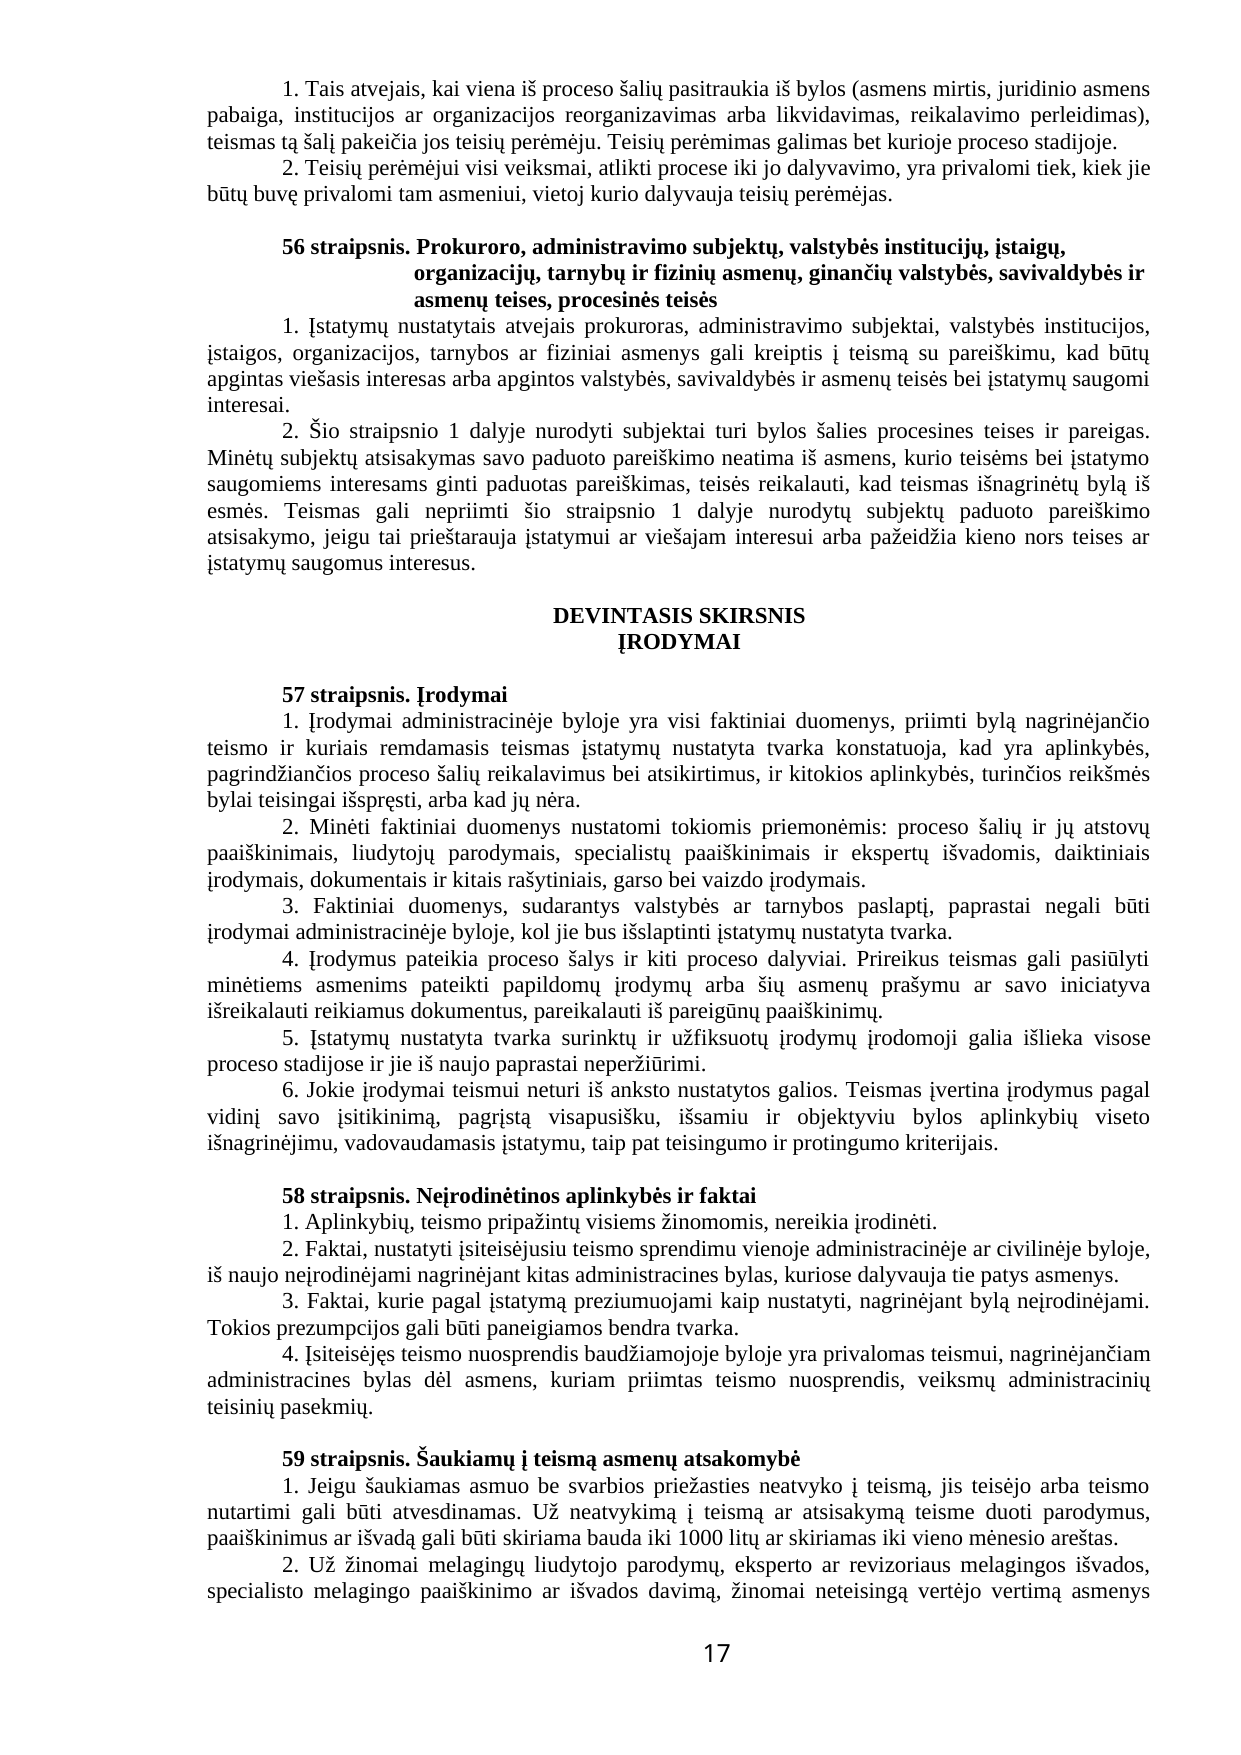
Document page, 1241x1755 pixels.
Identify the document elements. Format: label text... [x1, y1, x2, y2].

text 4. Įrodymus pateikia proceso šalys ir kiti proceso dalyviai. Prireikus teismas gali pasiūlyti minėtiems asmenims pateikti papildomų įrodymų arba šių asmenų prašymu ar savo iniciatyva išreikalauti reikiamus dokumentus, pareikalauti iš pareigūnų paaiškinimų. [207, 945, 1152, 1024]
text 1. Jeigu šaukiamas asmuo be svarbios priežasties neatvyko į teismą, jis teisėjo arba teismo nutartimi gali būti atvesdinamas. Už neatvykimą į teismą ar atsisakymą teisme duoti parodymus, paaiškinimus ar išvadą gali būti skiriama bauda iki 1000 litų ar skiriamas iki vieno mėnesio areštas. [207, 1472, 1152, 1551]
text 58 straipsnis. Neįrodinėtinos aplinkybės ir faktai [207, 1182, 1152, 1208]
text DEVINTASIS SKIRSNIS [207, 602, 1152, 628]
text 2. Faktai, nustatyti įsiteisėjusiu teismo sprendimu vienoje administracinėje ar civilinėje byloje, iš naujo neįrodinėjami nagrinėjant kitas administracines bylas, kuriose dalyvauja tie patys asmenys. [207, 1234, 1152, 1287]
text 2. Už žinomai melagingų liudytojo parodymų, eksperto ar revizoriaus melagingos išvados, specialisto melagingo paaiškinimo ar išvados davimą, žinomai neteisingą vertėjo vertimą asmenys [207, 1551, 1152, 1603]
text ĮRODYMAI [207, 628, 1152, 655]
text 2. Šio straipsnio 1 dalyje nurodyti subjektai turi bylos šalies procesines teises ir pareigas. Minėtų subjektų atsisakymas savo paduoto pareiškimo neatima iš asmens, kurio teisėms bei įstatymo saugomiems interesams ginti paduotas pareiškimas, teisės reikalauti, kad teismas išnagrinėtų bylą iš esmės. Teismas gali nepriimti šio straipsnio 1 dalyje nurodytų subjektų paduoto pareiškimo atsisakymo, jeigu tai prieštarauja įstatymui ar viešajam interesui arba pažeidžia kieno nors teises ar įstatymų saugomus interesus. [207, 418, 1152, 576]
text 1. Įrodymai administracinėje byloje yra visi faktiniai duomenys, priimti bylą nagrinėjančio teismo ir kuriais remdamasis teismas įstatymų nustatyta tvarka konstatuoja, kad yra aplinkybės, pagrindžiančios proceso šalių reikalavimus bei atsikirtimus, ir kitokios aplinkybės, turinčios reikšmės bylai teisingai išspręsti, arba kad jų nėra. [207, 707, 1152, 813]
text 3. Faktai, kurie pagal įstatymą preziumuojami kaip nustatyti, nagrinėjant bylą neįrodinėjami. Tokios prezumpcijos gali būti paneigiamos bendra tvarka. [207, 1287, 1152, 1340]
text 1. Tais atvejais, kai viena iš proceso šalių pasitraukia iš bylos (asmens mirtis, juridinio asmens pabaiga, institucijos ar organizacijos reorganizavimas arba likvidavimas, reikalavimo perleidimas), teismas tą šalį pakeičia jos teisių perėmėju. Teisių perėmimas galimas bet kurioje proceso stadijoje. [207, 75, 1152, 154]
text 5. Įstatymų nustatyta tvarka surinktų ir užfiksuotų įrodymų įrodomoji galia išlieka visose proceso stadijose ir jie iš naujo paprastai neperžiūrimi. [207, 1024, 1152, 1076]
text 2. Minėti faktiniai duomenys nustatomi tokiomis priemonėmis: proceso šalių ir jų atstovų paaiškinimais, liudytojų parodymais, specialistų paaiškinimais ir ekspertų išvadomis, daiktiniais įrodymais, dokumentais ir kitais rašytiniais, garso bei vaizdo įrodymais. [207, 813, 1152, 892]
text organizacijų, tarnybų ir fizinių asmenų, ginančių valstybės, savivaldybės ir [413, 259, 1152, 286]
text asmenų teises, procesinės teisės [413, 286, 1152, 312]
text 59 straipsnis. Šaukiamų į teismą asmenų atsakomybė [207, 1445, 1152, 1472]
text 57 straipsnis. Įrodymai [207, 681, 1152, 707]
text 4. Įsiteisėjęs teismo nuosprendis baudžiamojoje byloje yra privalomas teismui, nagrinėjančiam administracines bylas dėl asmens, kuriam priimtas teismo nuosprendis, veiksmų administracinių teisinių pasekmių. [207, 1340, 1152, 1419]
text 1. Aplinkybių, teismo pripažintų visiems žinomomis, nereikia įrodinėti. [207, 1208, 1152, 1234]
text 56 straipsnis. Prokuroro, administravimo subjektų, valstybės institucijų, įstaigų, [282, 233, 1152, 259]
text 1. Įstatymų nustatytais atvejais prokuroras, administravimo subjektai, valstybės institucijos, įstaigos, organizacijos, tarnybos ar fiziniai asmenys gali kreiptis į teismą su pareiškimu, kad būtų apgintas viešasis interesas arba apgintos valstybės, savivaldybės ir asmenų teisės bei įstatymų saugomi interesai. [207, 312, 1152, 418]
text 6. Jokie įrodymai teismui neturi iš anksto nustatytos galios. Teismas įvertina įrodymus pagal vidinį savo įsitikinimą, pagrįstą visapusišku, išsamiu ir objektyviu bylos aplinkybių viseto išnagrinėjimu, vadovaudamasis įstatymu, taip pat teisingumo ir protingumo kriterijais. [207, 1076, 1152, 1156]
text 2. Teisių perėmėjui visi veiksmai, atlikti procese iki jo dalyvavimo, yra privalomi tiek, kiek jie būtų buvę privalomi tam asmeniui, vietoj kurio dalyvauja teisių perėmėjas. [207, 154, 1152, 207]
text 3. Faktiniai duomenys, sudarantys valstybės ar tarnybos paslaptį, paprastai negali būti įrodymai administracinėje byloje, kol jie bus išslaptinti įstatymų nustatyta tvarka. [207, 892, 1152, 945]
